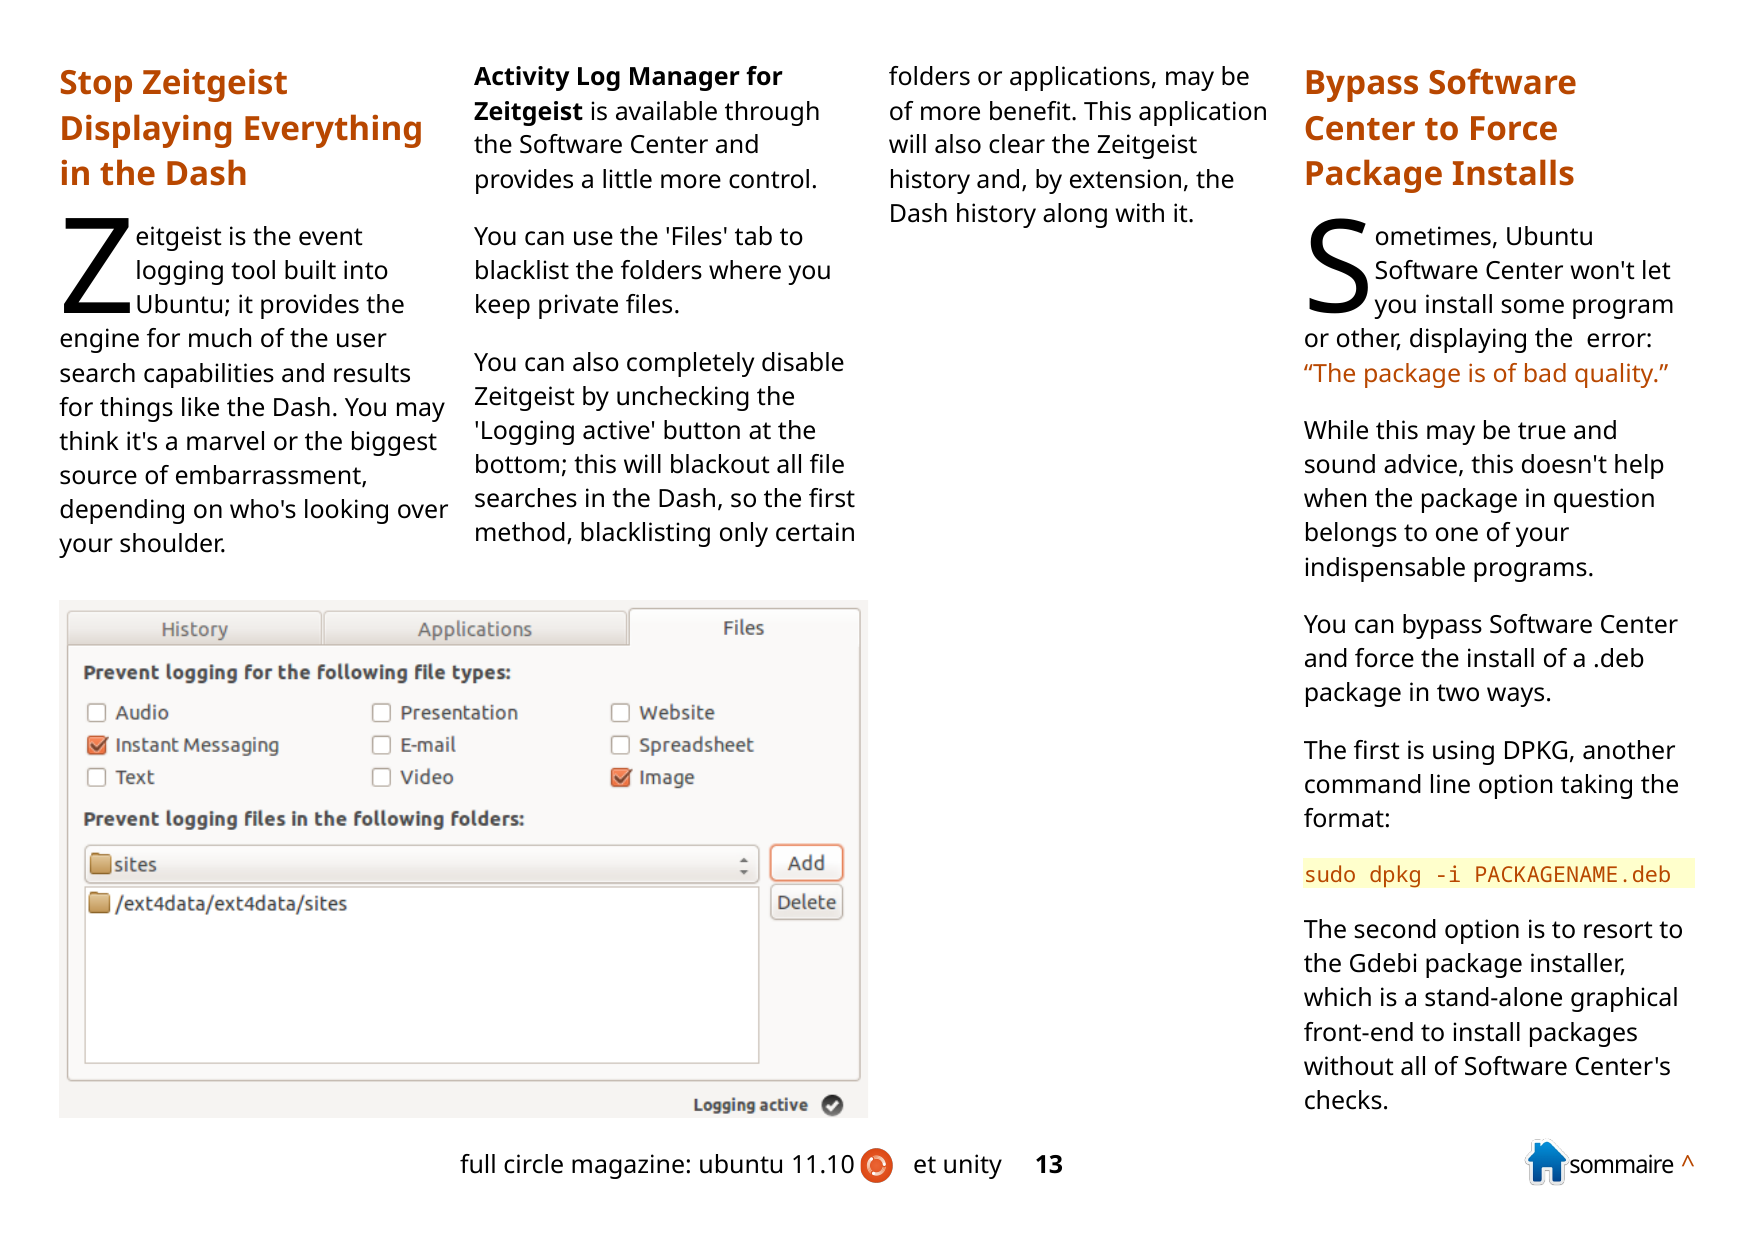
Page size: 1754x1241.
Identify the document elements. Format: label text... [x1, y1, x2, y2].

text The second option is to resort to the Gdebi package installer, which is a stand-alone graphical front-end to install packages without all of Software Center's checks. [1303, 912, 1695, 1116]
text You can bypass Software Center and force the install of a .deb package in two ways. [1303, 607, 1695, 709]
text Stop Zeitgeist Displaying Everything in the Dash [59, 59, 450, 195]
picture [59, 600, 869, 1118]
text folders or applications, may be of more benefit. This application will also clear the Zeitgeist history and, by extension, the Dash history along with it. [889, 59, 1280, 229]
text The first is using DPKG, another command line option taking the format: [1303, 733, 1695, 835]
text While this may be true and sound advice, this doesn't help when the package in question belongs to one of your indispensable programs. [1303, 413, 1695, 583]
picture [860, 1148, 894, 1183]
text You can also completely disable Zeitgeist by unchecking the 'Logging active' button at the bottom; this will blackout all file searches in the Dash, so the first method, blacklisting only certain [474, 345, 865, 549]
picture [1523, 1138, 1571, 1186]
text Sometimes, Ubuntu Software Center won't let you install some program or other, displaying the error: “The package is of bad quality.” [1303, 219, 1695, 389]
text Activity Log Manager for Zeitgeist is available through the Software Center and provides a little more control. [474, 59, 865, 195]
text Bypass Software Center to Force Package Installs [1303, 59, 1695, 195]
text Zeitgeist is the event logging tool built into Ubuntu; it provides the engine for much of the user search capabilities and results for things like the Dash. You may think it's a marvel or the biggest source of embarrassment, depending on who's looking over your shoulder. [59, 219, 450, 559]
text You can use the 'Files' tab to blacklist the folders where you keep private files. [474, 219, 865, 321]
text sudo dpkg -i PACKAGENAME.deb [1303, 858, 1695, 888]
